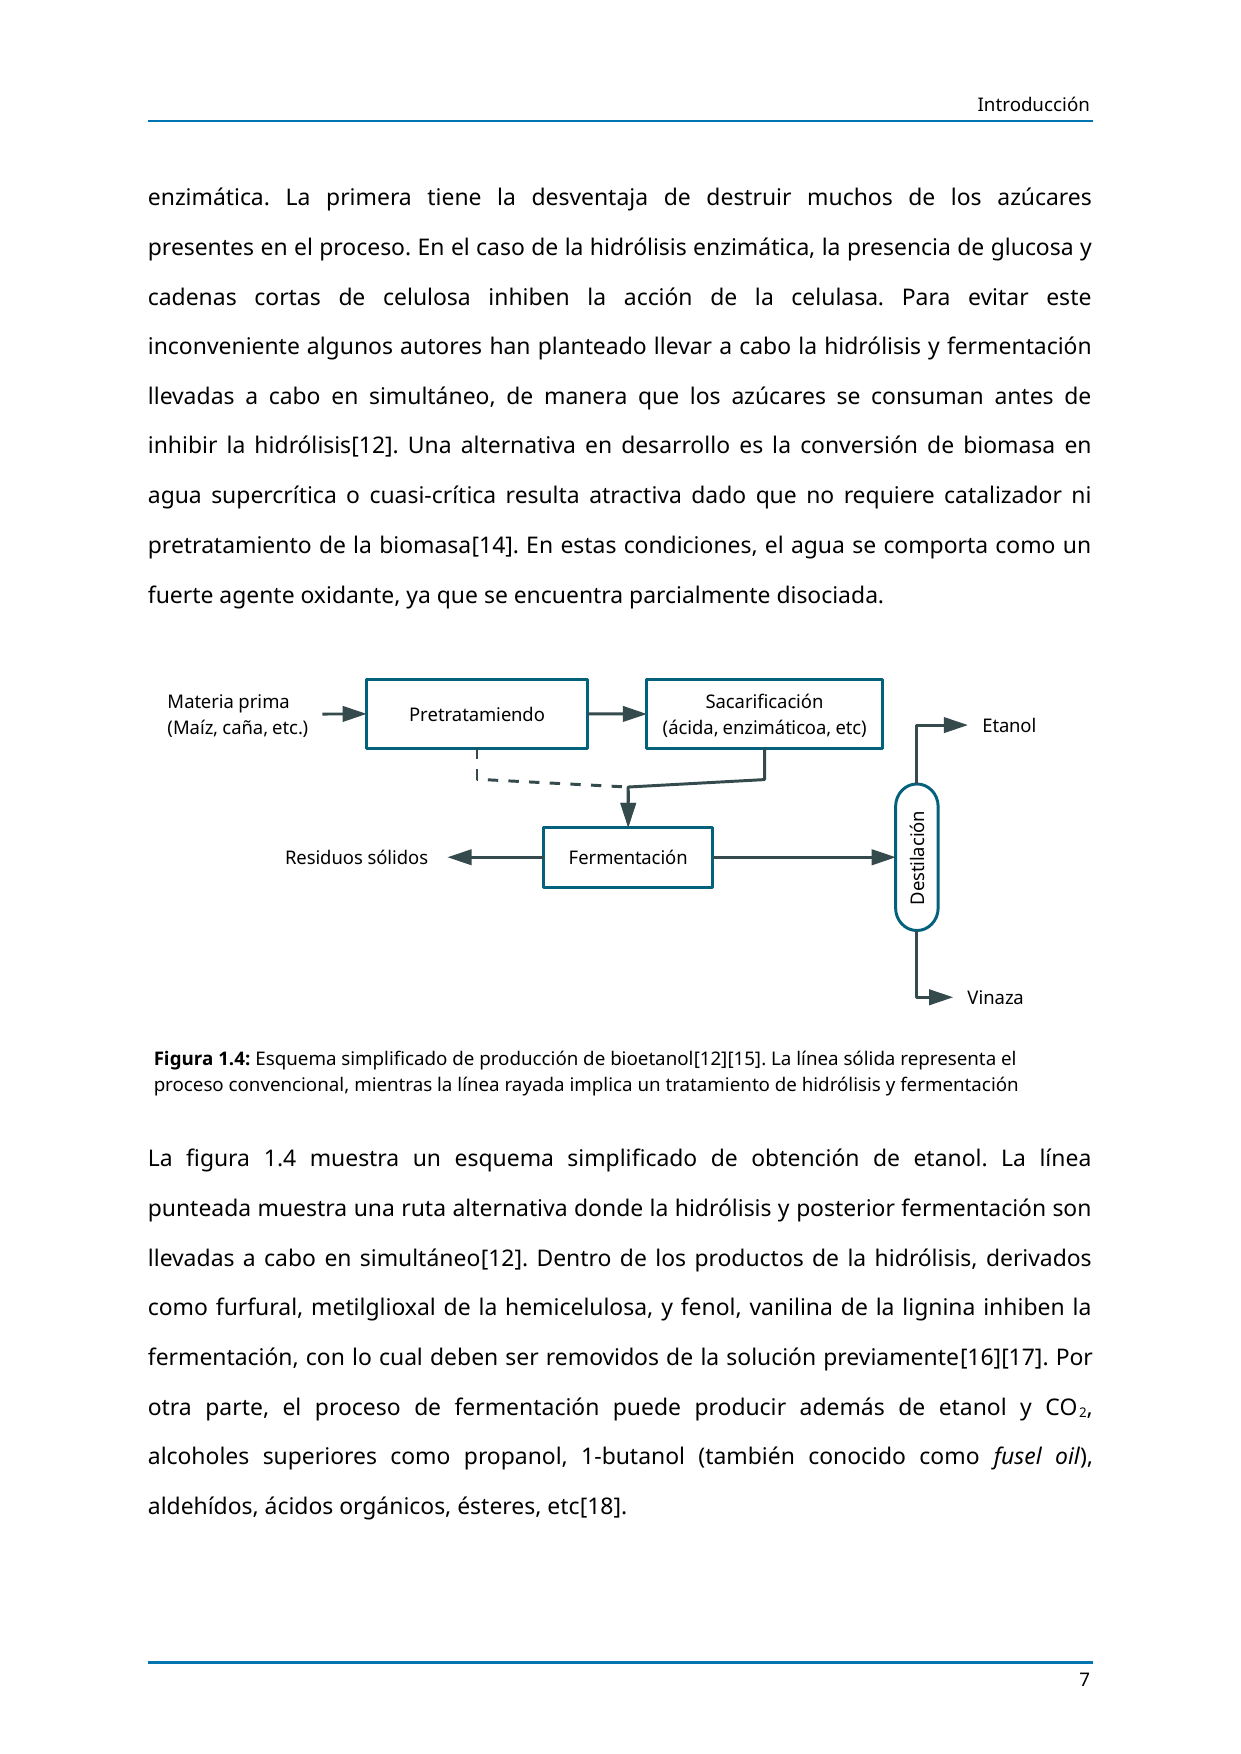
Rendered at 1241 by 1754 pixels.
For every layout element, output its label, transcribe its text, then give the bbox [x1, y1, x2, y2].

text enzimática. La primera tiene la desventaja de destruir muchos de los azúcares presentes en el proceso. En el caso de la hidrólisis enzimática, la presencia de glucosa y cadenas cortas de celulosa inhiben la acción de la celulasa. Para evitar este inconveniente algunos autores han planteado llevar a cabo la hidrólisis y fermentación llevadas a cabo en simultáneo, de manera que los azúcares se consuman antes de inhibir la hidrólisis[12]. Una alternativa en desarrollo es la conversión de biomasa en agua supercrítica o cuasi-crítica resulta atractiva dado que no requiere catalizador ni pretratamiento de la biomasa[14]. En estas condiciones, el agua se comporta como un fuerte agente oxidante, ya que se encuentra parcialmente disociada. [148, 181, 1093, 610]
table_header [15] [148, 641, 1094, 1142]
text La figura 1.4 muestra un esquema simplificado de obtención de etanol. La línea punteada muestra una ruta alternativa donde la hidrólisis y posterior fermentación son llevadas a cabo en simultáneo[12]. Dentro de los productos de la hidrólisis, derivados como furfural, metilglioxal de la hemicelulosa, y fenol, vanilina de la lignina inhiben la fermentación, con lo cual deben ser removidos de la solución previamente[16][17]. Por otra parte, el proceso de fermentación puede producir además de etanol y CO2, alcoholes superiores como propanol, 1-butanol (también conocido como fusel oil), aldehídos, ácidos orgánicos, ésteres, etc[18]. [148, 1142, 1093, 1521]
